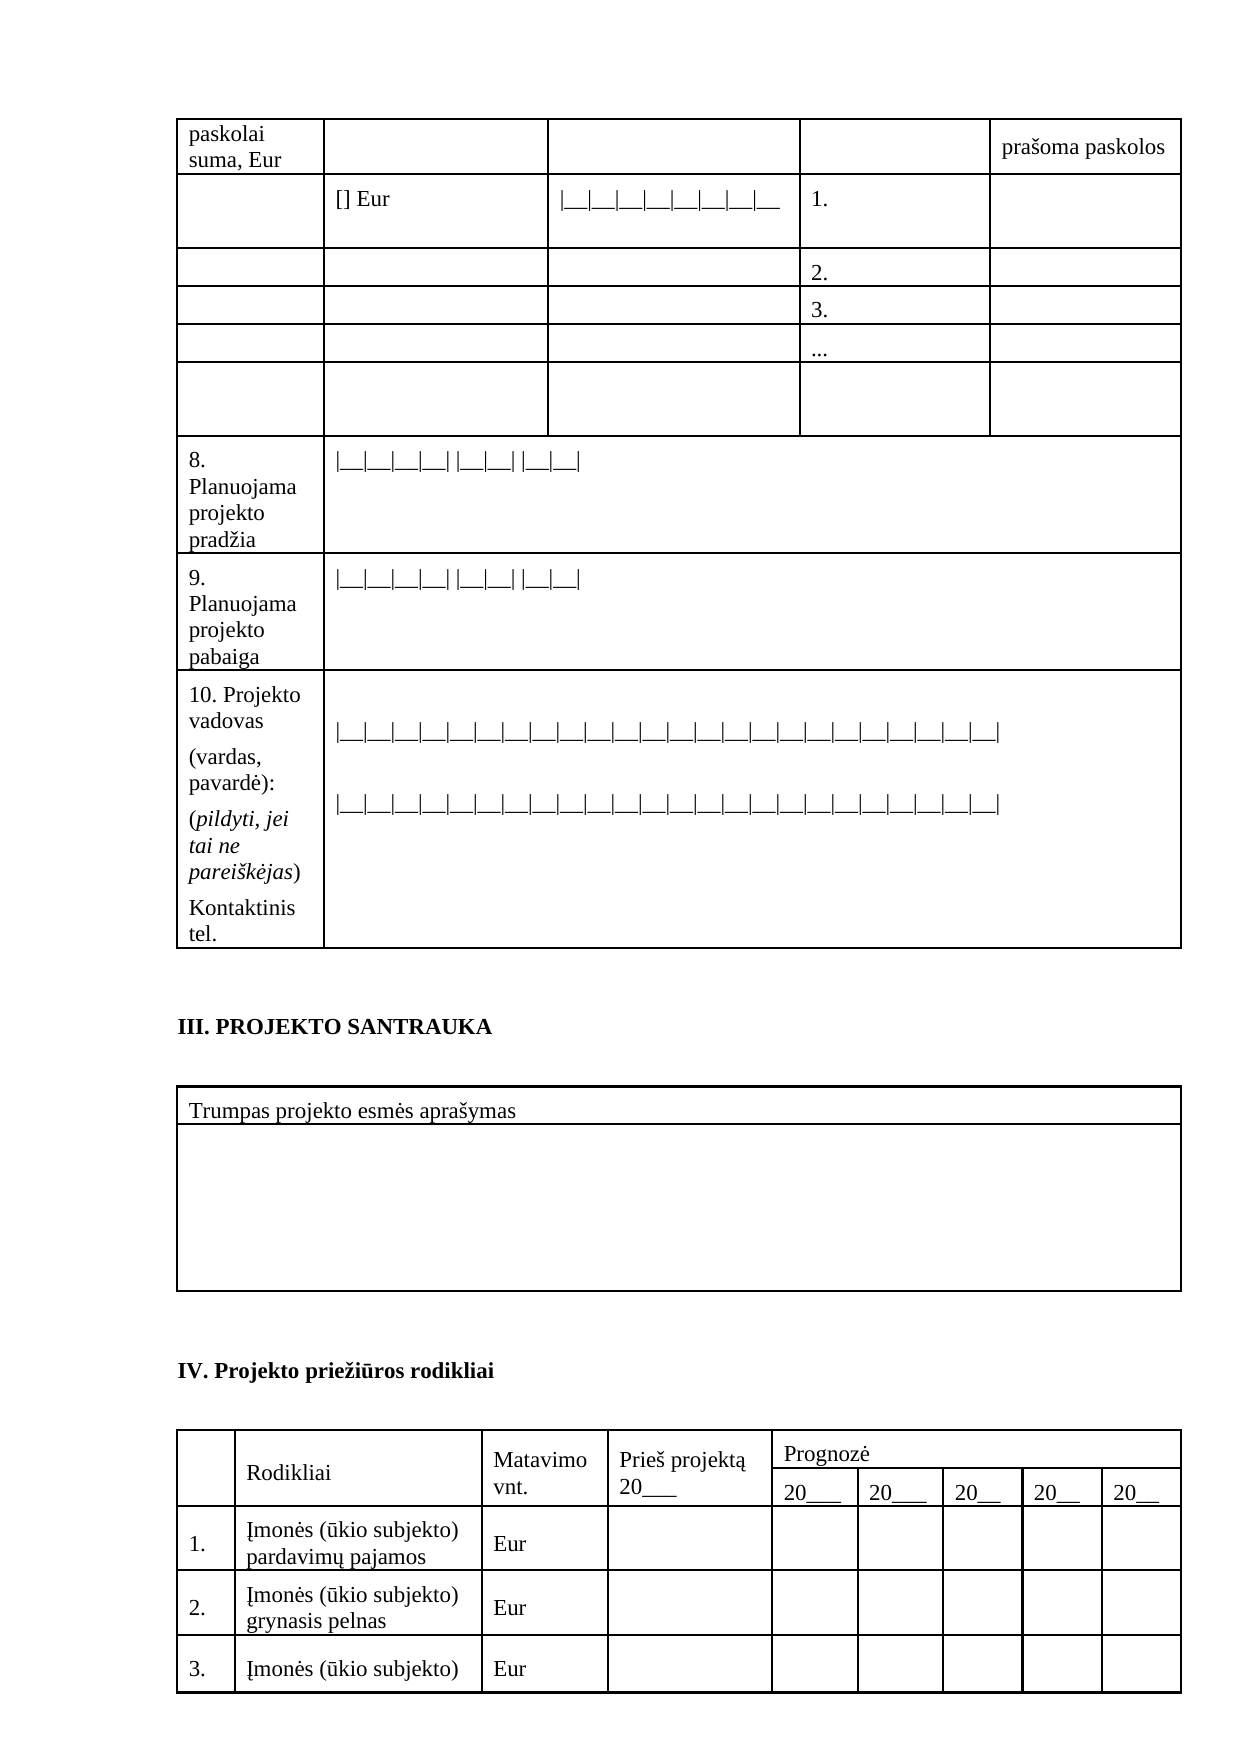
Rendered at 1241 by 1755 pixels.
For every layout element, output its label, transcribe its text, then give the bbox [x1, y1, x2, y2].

table_cell Įmonės (ūkio subjekto) pardavimų pajamos [236, 1507, 481, 1569]
table_cell [325, 325, 547, 361]
table_header Prognozė [773, 1431, 1180, 1467]
table_cell [549, 325, 799, 361]
table_cell [991, 325, 1180, 361]
table_cell [325, 249, 547, 285]
table_cell ... [801, 325, 989, 361]
table_cell [178, 325, 323, 361]
table_cell [325, 287, 547, 323]
table_cell [991, 363, 1180, 435]
table_cell [178, 287, 323, 323]
table_cell [178, 175, 323, 247]
table_header Prieš projektą 20___ [609, 1431, 771, 1505]
table_cell |__|__|__|__| |__|__| |__|__| [325, 554, 1180, 669]
table_cell [773, 1636, 857, 1691]
table_cell |__|__|__|__|__|__|__|__|__|__|__|__|__|__|__|__|__|__|__|__|__|__|__|__| |__|__|__|__|__|__|__|__|__|__|__|__|__|__|__|__|__|__|__|__|__|__|__|__| [325, 671, 1180, 947]
table_cell Eur [483, 1636, 607, 1691]
table_header Rodikliai [236, 1431, 481, 1505]
table_cell 20__ [944, 1469, 1021, 1505]
table_cell [1024, 1507, 1101, 1569]
table_cell 10. Projekto vadovas (vardas, pavardė): (pildyti, jei tai ne pareiškėjas) Kontaktinis tel. [178, 671, 323, 947]
table_header Matavimo vnt. [483, 1431, 607, 1505]
table_cell [] Eur [325, 175, 547, 247]
table_cell [773, 1507, 857, 1569]
table_cell [801, 120, 989, 173]
table_cell Įmonės (ūkio subjekto) grynasis pelnas [236, 1571, 481, 1634]
table_cell [325, 363, 547, 435]
table_cell 1. [178, 1507, 234, 1569]
table_cell [991, 249, 1180, 285]
table_cell 9. Planuojama projekto pabaiga [178, 554, 323, 669]
table_cell [859, 1636, 942, 1691]
table_cell 1. [801, 175, 989, 247]
table_cell 20___ [859, 1469, 942, 1505]
table_cell [801, 363, 989, 435]
table_cell |__|__|__|__|__|__|__|__ [549, 175, 799, 247]
table_cell [1103, 1636, 1180, 1691]
table_cell 3. [801, 287, 989, 323]
table_cell [1024, 1571, 1101, 1634]
table_cell [325, 120, 547, 173]
table_cell prašoma paskolos [991, 120, 1180, 173]
table_header [178, 1431, 234, 1505]
table_cell Įmonės (ūkio subjekto) [236, 1636, 481, 1691]
table_cell [944, 1636, 1021, 1691]
table_cell 2. [178, 1571, 234, 1634]
table_cell [1103, 1507, 1180, 1569]
table_cell Eur [483, 1571, 607, 1634]
table_cell [1024, 1636, 1101, 1691]
table_cell [609, 1571, 771, 1634]
table_cell [549, 249, 799, 285]
table_cell [944, 1571, 1021, 1634]
text IV. Projekto priežiūros rodikliai [177, 1357, 1181, 1383]
table_cell [991, 175, 1180, 247]
table_cell 20___ [773, 1469, 857, 1505]
table_cell |__|__|__|__| |__|__| |__|__| [325, 437, 1180, 552]
table_cell [549, 287, 799, 323]
table_cell [609, 1636, 771, 1691]
table_cell [178, 1125, 1180, 1290]
table_cell [178, 249, 323, 285]
table_cell [609, 1507, 771, 1569]
text III. PROJEKTO SANTRAUKA [177, 1013, 1181, 1040]
table_cell Eur [483, 1507, 607, 1569]
table_cell [178, 363, 323, 435]
table_cell [549, 120, 799, 173]
table_cell [944, 1507, 1021, 1569]
table_cell [773, 1571, 857, 1634]
table_cell 20__ [1103, 1469, 1180, 1505]
table_cell 20__ [1024, 1469, 1101, 1505]
table_cell 2. [801, 249, 989, 285]
table_cell paskolai suma, Eur [178, 120, 323, 173]
table_cell [549, 363, 799, 435]
table_cell [859, 1507, 942, 1569]
table_cell [991, 287, 1180, 323]
table_cell 8. Planuojama projekto pradžia [178, 437, 323, 552]
table_header Trumpas projekto esmės aprašymas [178, 1088, 1180, 1123]
table_cell 3. [178, 1636, 234, 1691]
table_cell [859, 1571, 942, 1634]
table_cell [1103, 1571, 1180, 1634]
